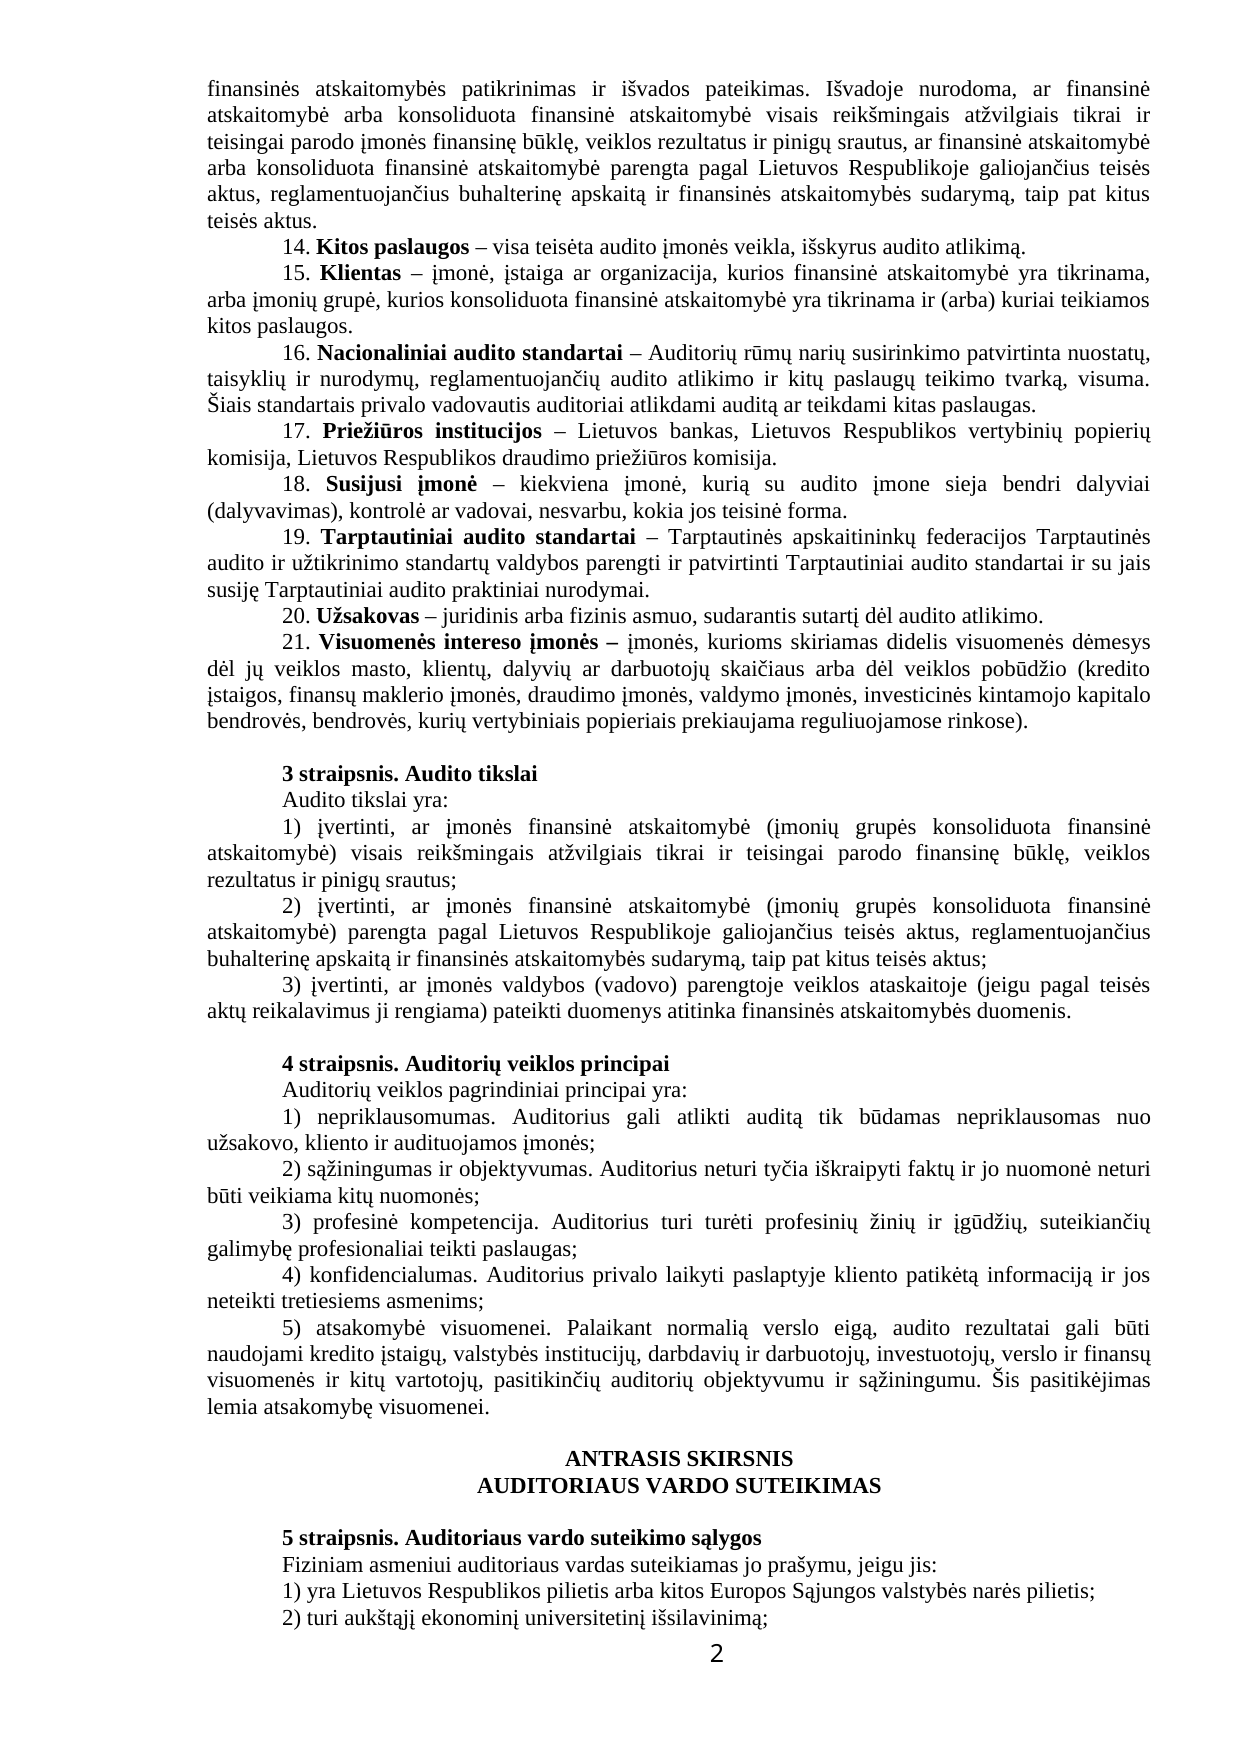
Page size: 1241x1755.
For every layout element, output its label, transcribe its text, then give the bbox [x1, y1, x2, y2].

text 17. Priežiūros institucijos – Lietuvos bankas, Lietuvos Respublikos vertybinių popierių komisija, Lietuvos Respublikos draudimo priežiūros komisija. [207, 418, 1152, 470]
text AUDITORIAUS VARDO SUTEIKIMAS [207, 1472, 1152, 1498]
text 16. Nacionaliniai audito standartai – Auditorių rūmų narių susirinkimo patvirtinta nuostatų, taisyklių ir nurodymų, reglamentuojančių audito atlikimo ir kitų paslaugų teikimo tvarką, visuma. Šiais standartais privalo vadovautis auditoriai atlikdami auditą ar teikdami kitas paslaugas. [207, 338, 1152, 418]
text finansinės atskaitomybės patikrinimas ir išvados pateikimas. Išvadoje nurodoma, ar finansinė atskaitomybė arba konsoliduota finansinė atskaitomybė visais reikšmingais atžvilgiais tikrai ir teisingai parodo įmonės finansinę būklę, veiklos rezultatus ir pinigų srautus, ar finansinė atskaitomybė arba konsoliduota finansinė atskaitomybė parengta pagal Lietuvos Respublikoje galiojančius teisės aktus, reglamentuojančius buhalterinę apskaitą ir finansinės atskaitomybės sudarymą, taip pat kitus teisės aktus. [207, 75, 1152, 233]
text 1) nepriklausomumas. Auditorius gali atlikti auditą tik būdamas nepriklausomas nuo užsakovo, kliento ir audituojamos įmonės; [207, 1103, 1152, 1156]
text 4 straipsnis. Auditorių veiklos principai [207, 1050, 1152, 1076]
text 14. Kitos paslaugos – visa teisėta audito įmonės veikla, išskyrus audito atlikimą. [207, 233, 1152, 259]
text 20. Užsakovas – juridinis arba fizinis asmuo, sudarantis sutartį dėl audito atlikimo. [207, 602, 1152, 628]
text 2) sąžiningumas ir objektyvumas. Auditorius neturi tyčia iškraipyti faktų ir jo nuomonė neturi būti veikiama kitų nuomonės; [207, 1156, 1152, 1208]
text 19. Tarptautiniai audito standartai – Tarptautinės apskaitininkų federacijos Tarptautinės audito ir užtikrinimo standartų valdybos parengti ir patvirtinti Tarptautiniai audito standartai ir su jais susiję Tarptautiniai audito praktiniai nurodymai. [207, 523, 1152, 602]
text 18. Susijusi įmonė – kiekviena įmonė, kurią su audito įmone sieja bendri dalyviai (dalyvavimas), kontrolė ar vadovai, nesvarbu, kokia jos teisinė forma. [207, 470, 1152, 523]
text 1) įvertinti, ar įmonės finansinė atskaitomybė (įmonių grupės konsoliduota finansinė atskaitomybė) visais reikšmingais atžvilgiais tikrai ir teisingai parodo finansinę būklę, veiklos rezultatus ir pinigų srautus; [207, 813, 1152, 892]
text 4) konfidencialumas. Auditorius privalo laikyti paslaptyje kliento patikėtą informaciją ir jos neteikti tretiesiems asmenims; [207, 1261, 1152, 1314]
text 3 straipsnis. Audito tikslai [207, 760, 1152, 787]
text Fiziniam asmeniui auditoriaus vardas suteikiamas jo prašymu, jeigu jis: [207, 1551, 1152, 1577]
text 3) profesinė kompetencija. Auditorius turi turėti profesinių žinių ir įgūdžių, suteikiančių galimybę profesionaliai teikti paslaugas; [207, 1208, 1152, 1261]
text Auditorių veiklos pagrindiniai principai yra: [207, 1076, 1152, 1103]
text ANTRASIS SKIRSNIS [207, 1445, 1152, 1472]
text 15. Klientas – įmonė, įstaiga ar organizacija, kurios finansinė atskaitomybė yra tikrinama, arba įmonių grupė, kurios konsoliduota finansinė atskaitomybė yra tikrinama ir (arba) kuriai teikiamos kitos paslaugos. [207, 259, 1152, 338]
text Audito tikslai yra: [207, 787, 1152, 813]
text 2) turi aukštąjį ekonominį universitetinį išsilavinimą; [207, 1603, 1152, 1630]
text 5 straipsnis. Auditoriaus vardo suteikimo sąlygos [207, 1524, 1152, 1551]
text 5) atsakomybė visuomenei. Palaikant normalią verslo eigą, audito rezultatai gali būti naudojami kredito įstaigų, valstybės institucijų, darbdavių ir darbuotojų, investuotojų, verslo ir finansų visuomenės ir kitų vartotojų, pasitikinčių auditorių objektyvumu ir sąžiningumu. Šis pasitikėjimas lemia atsakomybę visuomenei. [207, 1314, 1152, 1419]
text 2) įvertinti, ar įmonės finansinė atskaitomybė (įmonių grupės konsoliduota finansinė atskaitomybė) parengta pagal Lietuvos Respublikoje galiojančius teisės aktus, reglamentuojančius buhalterinę apskaitą ir finansinės atskaitomybės sudarymą, taip pat kitus teisės aktus; [207, 892, 1152, 971]
text 1) yra Lietuvos Respublikos pilietis arba kitos Europos Sąjungos valstybės narės pilietis; [207, 1577, 1152, 1603]
text 21. Visuomenės intereso įmonės – įmonės, kurioms skiriamas didelis visuomenės dėmesys dėl jų veiklos masto, klientų, dalyvių ar darbuotojų skaičiaus arba dėl veiklos pobūdžio (kredito įstaigos, finansų maklerio įmonės, draudimo įmonės, valdymo įmonės, investicinės kintamojo kapitalo bendrovės, bendrovės, kurių vertybiniais popieriais prekiaujama reguliuojamose rinkose). [207, 628, 1152, 734]
text 3) įvertinti, ar įmonės valdybos (vadovo) parengtoje veiklos ataskaitoje (jeigu pagal teisės aktų reikalavimus ji rengiama) pateikti duomenys atitinka finansinės atskaitomybės duomenis. [207, 971, 1152, 1024]
